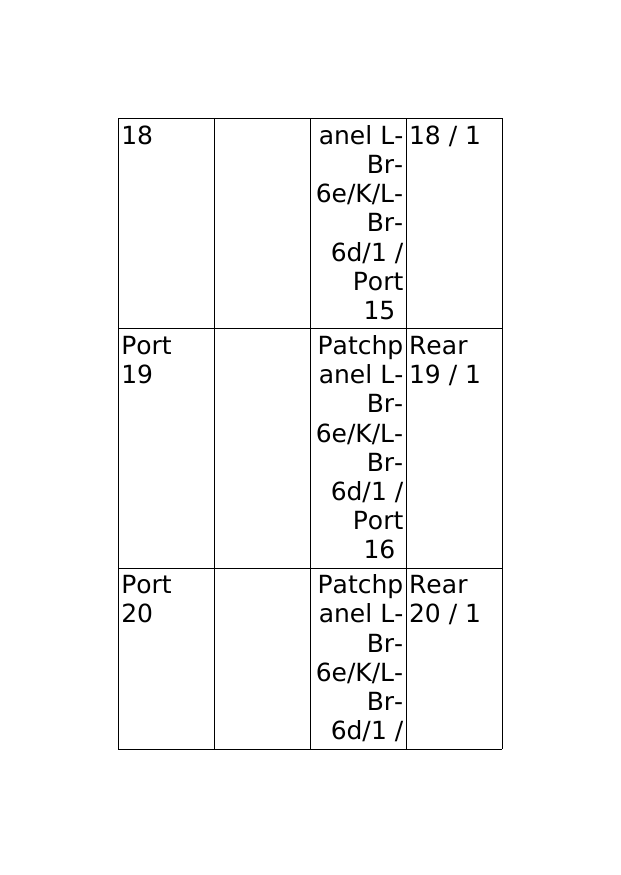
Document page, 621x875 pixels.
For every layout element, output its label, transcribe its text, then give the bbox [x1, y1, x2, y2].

table_cell Patchpanel L-Br-6e/K/L-Br-6d/1 / Port 16 [311, 329, 406, 567]
table_cell [215, 329, 310, 567]
table_cell Rear 19 / 1 [407, 329, 502, 567]
table_cell anel L-Br-6e/K/L-Br-6d/1 / Port 15 [311, 119, 406, 328]
table_cell Rear 20 / 1 [407, 569, 502, 748]
table_cell 18 [119, 119, 214, 328]
table_cell Port 19 [119, 329, 214, 567]
table_cell [215, 119, 310, 328]
table_cell Port 20 [119, 569, 214, 748]
table_cell Patchpanel L-Br-6e/K/L-Br-6d/1 / [311, 569, 406, 748]
table_cell [215, 569, 310, 748]
table_cell 18 / 1 [407, 119, 502, 328]
